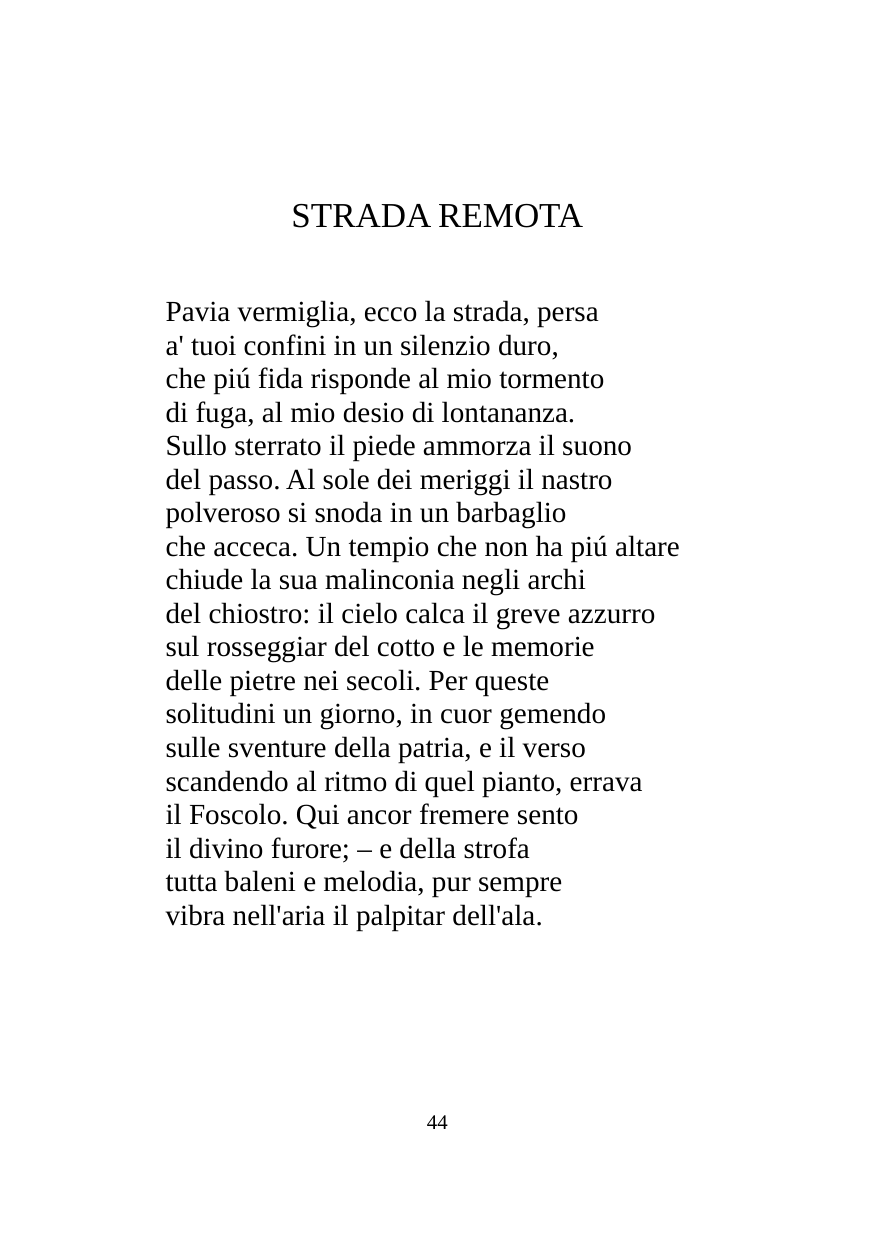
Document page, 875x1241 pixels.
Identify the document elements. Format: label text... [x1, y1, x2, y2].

subtitle STRADA REMOTA [106, 195, 768, 235]
text Pavia vermiglia, ecco la strada, persa a' tuoi confini in un silenzio duro, che piú fida risponde al mio tormento di fuga, al mio desio di lontananza. Sullo sterrato il piede ammorza il suono del passo. Al sole dei meriggi il nastro polveroso si snoda in un barbaglio che acceca. Un tempio che non ha piú altare chiude la sua malinconia negli archi del chiostro: il cielo calca il greve azzurro sul rosseggiar del cotto e le memorie delle pietre nei secoli. Per queste solitudini un giorno, in cuor gemendo sulle sventure della patria, e il verso scandendo al ritmo di quel pianto, errava il Foscolo. Qui ancor fremere sento il divino furore; – e della strofa tutta baleni e melodia, pur sempre vibra nell'aria il palpitar dell'ala. [165, 294, 768, 931]
